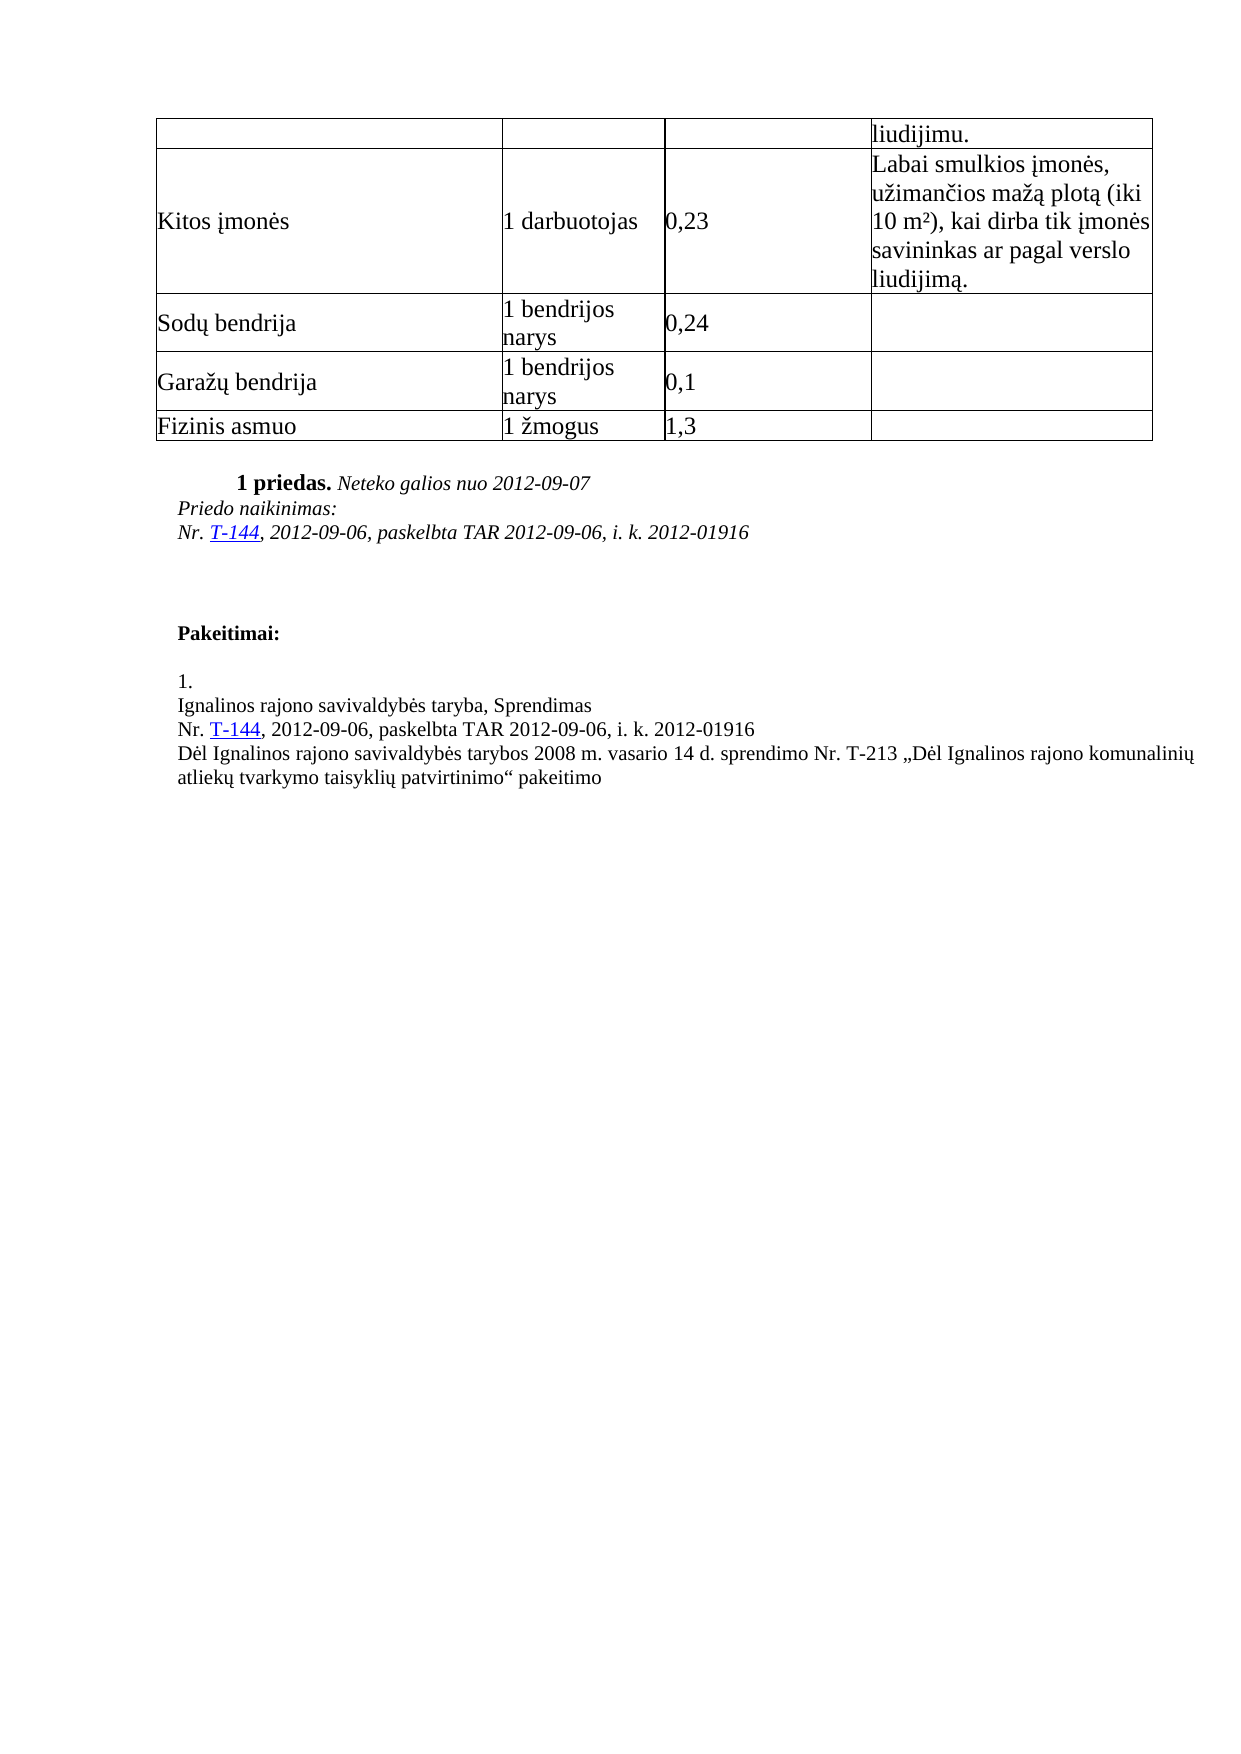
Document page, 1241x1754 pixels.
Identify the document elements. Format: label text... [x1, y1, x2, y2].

text Pakeitimai: [177, 621, 1196, 645]
table_cell [666, 119, 871, 148]
table_cell 1 bendrijos narys [503, 294, 664, 351]
table_cell [872, 352, 1152, 410]
text Ignalinos rajono savivaldybės taryba, Sprendimas [177, 693, 1196, 717]
table_cell [157, 119, 502, 148]
text Dėl Ignalinos rajono savivaldybės tarybos 2008 m. vasario 14 d. sprendimo Nr. T-213 „Dėl Ignalinos rajono komunalinių atliekų tvarkymo taisyklių patvirtinimo“ pakeitimo [177, 741, 1196, 789]
table_cell 0,1 [666, 352, 871, 410]
table_cell 1 bendrijos narys [503, 352, 664, 410]
text Nr. T-144, 2012-09-06, paskelbta TAR 2012-09-06, i. k. 2012-01916 [177, 717, 1196, 741]
table_cell Sodų bendrija [157, 294, 502, 351]
table_cell 0,23 [666, 149, 871, 293]
table_cell [872, 411, 1152, 439]
text 1 priedas. Neteko galios nuo 2012-09-07 [177, 469, 1196, 496]
text Priedo naikinimas: [177, 496, 1196, 520]
table_cell [872, 294, 1152, 351]
table_cell liudijimu. [872, 119, 1152, 148]
text 1. [177, 669, 1196, 693]
table_cell 1 darbuotojas [503, 149, 664, 293]
table_cell [503, 119, 664, 148]
table_cell 0,24 [666, 294, 871, 351]
table_cell 1 žmogus [503, 411, 664, 439]
table_cell Labai smulkios įmonės, užimančios mažą plotą (iki 10 m²), kai dirba tik įmonės savininkas ar pagal verslo liudijimą. [872, 149, 1152, 293]
table_cell 1,3 [666, 411, 871, 439]
table_cell Garažų bendrija [157, 352, 502, 410]
table_cell Kitos įmonės [157, 149, 502, 293]
table_cell Fizinis asmuo [157, 411, 502, 439]
text Nr. T-144, 2012-09-06, paskelbta TAR 2012-09-06, i. k. 2012-01916 [177, 520, 1196, 544]
